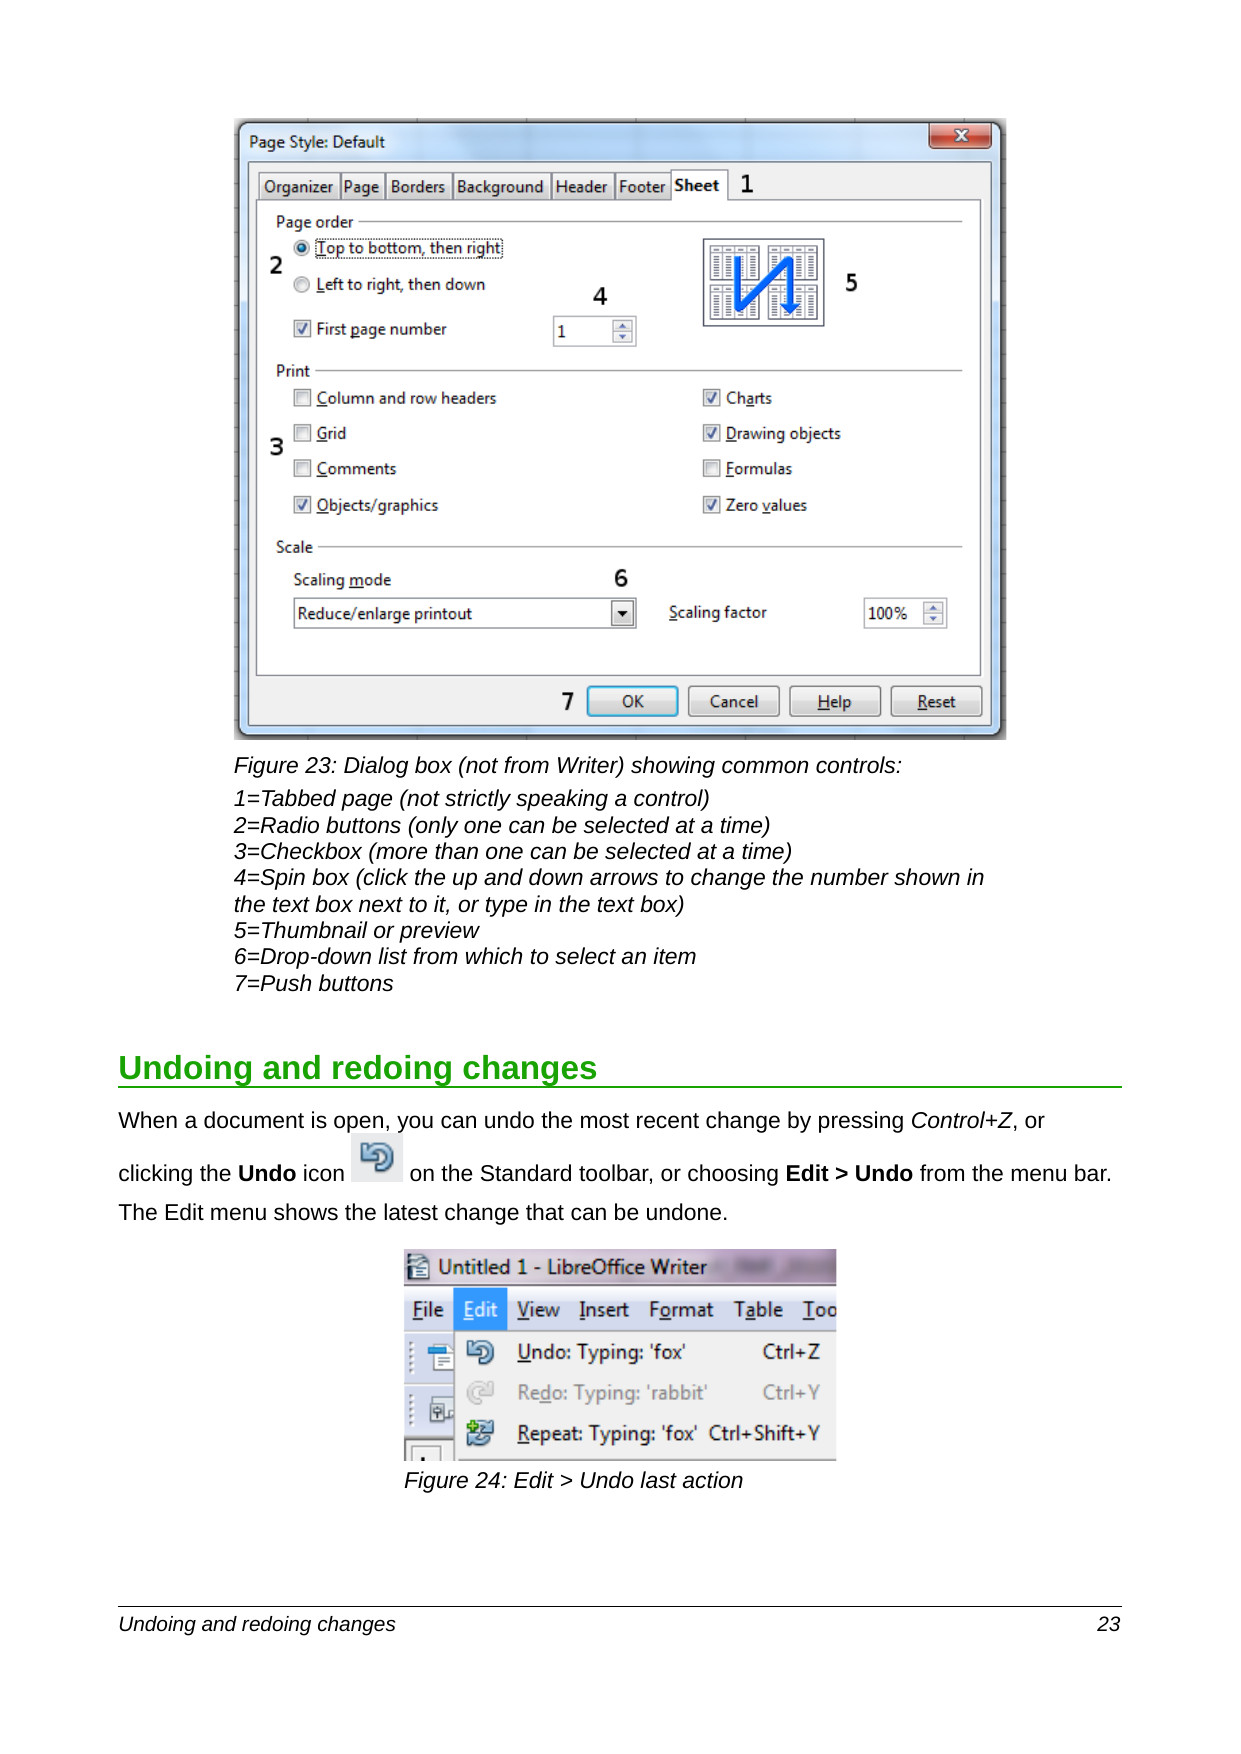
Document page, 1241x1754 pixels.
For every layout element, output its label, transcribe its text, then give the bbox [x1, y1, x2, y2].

picture [351, 1133, 404, 1182]
text 1=Tabbed page (not strictly speaking a control) 2=Radio buttons (only one can be selected at a time) 3=Checkbox (more than one can be selected at a time) 4=Spin box (click the up and down arrows to change the number shown in the text box next to it, or type in the text box) 5=Thumbnail or preview 6=Drop-down list from which to select an item 7=Push buttons [234, 785, 1007, 996]
picture [403, 1249, 837, 1461]
text Figure 23: Dialog box (not from Writer) showing common controls: [234, 752, 1007, 779]
text Figure 24: Edit > Undo last action [404, 1467, 836, 1493]
picture [233, 118, 1007, 740]
text The Edit menu shows the latest change that can be undone. [118, 1198, 1122, 1225]
text When a document is open, you can undo the most recent change by pressing Control+Z, or clicking the Undo icon on the Standard toolbar, or choosing Edit > Undo from the menu bar. [118, 1107, 1122, 1186]
subtitle Undoing and redoing changes [118, 1048, 1122, 1086]
